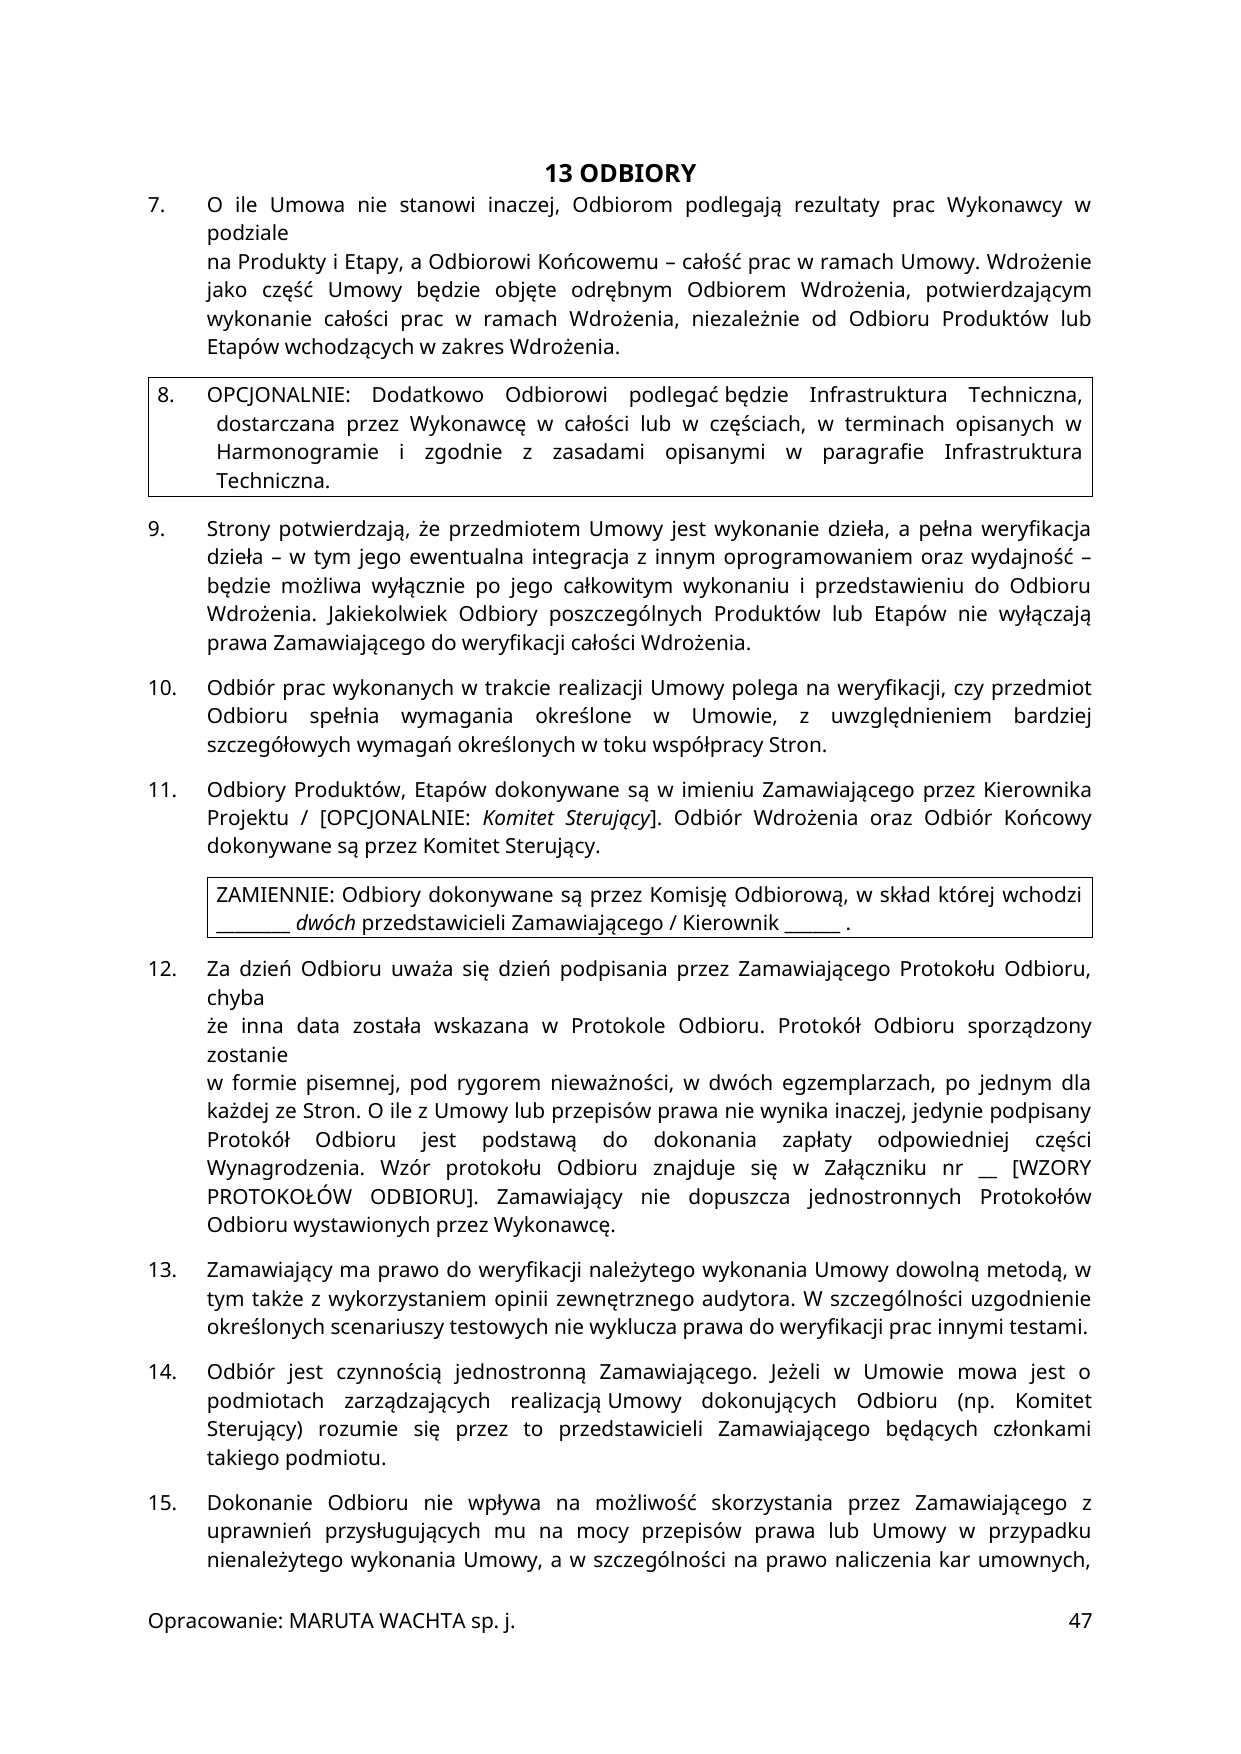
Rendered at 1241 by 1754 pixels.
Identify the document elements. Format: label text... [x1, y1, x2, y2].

list Zamawiający ma prawo do weryfikacji należytego wykonania Umowy dowolną metodą, w tym także z wykorzystaniem opinii zewnętrznego audytora. W szczególności uzgodnienie określonych scenariuszy testowych nie wyklucza prawa do weryfikacji prac innymi testami. [148, 1256, 1093, 1341]
subtitle 13 ODBIORY [148, 156, 1093, 190]
list OPCJONALNIE: Dodatkowo Odbiorowi podlegać będzie Infrastruktura Techniczna, dostarczana przez Wykonawcę w całości lub w częściach, w terminach opisanych w Harmonogramie i zgodnie z zasadami opisanymi w paragrafie Infrastruktura Techniczna. [149, 378, 1092, 496]
list Odbiór prac wykonanych w trakcie realizacji Umowy polega na weryfikacji, czy przedmiot Odbioru spełnia wymagania określone w Umowie, z uwzględnieniem bardziej szczegółowych wymagań określonych w toku współpracy Stron. [148, 673, 1093, 758]
list Odbiór jest czynnością jednostronną Zamawiającego. Jeżeli w Umowie mowa jest o podmiotach zarządzających realizacją Umowy dokonujących Odbioru (np. Komitet Sterujący) rozumie się przez to przedstawicieli Zamawiającego będących członkami takiego podmiotu. [148, 1357, 1093, 1471]
list O ile Umowa nie stanowi inaczej, Odbiorom podlegają rezultaty prac Wykonawcy w podziale na Produkty i Etapy, a Odbiorowi Końcowemu – całość prac w ramach Umowy. Wdrożenie jako część Umowy będzie objęte odrębnym Odbiorem Wdrożenia, potwierdzającym wykonanie całości prac w ramach Wdrożenia, niezależnie od Odbioru Produktów lub Etapów wchodzących w zakres Wdrożenia. [148, 190, 1093, 361]
text ZAMIENNIE: Odbiory dokonywane są przez Komisję Odbiorową, w skład której wchodzi ________ dwóch przedstawicieli Zamawiającego / Kierownik ______ . [208, 878, 1092, 937]
list Za dzień Odbioru uważa się dzień podpisania przez Zamawiającego Protokołu Odbioru, chyba że inna data została wskazana w Protokole Odbioru. Protokół Odbioru sporządzony zostanie w formie pisemnej, pod rygorem nieważności, w dwóch egzemplarzach, po jednym dla każdej ze Stron. O ile z Umowy lub przepisów prawa nie wynika inaczej, jedynie podpisany Protokół Odbioru jest podstawą do dokonania zapłaty odpowiedniej części Wynagrodzenia. Wzór protokołu Odbioru znajduje się w Załączniku nr __ [WZORY PROTOKOŁÓW ODBIORU]. Zamawiający nie dopuszcza jednostronnych Protokołów Odbioru wystawionych przez Wykonawcę. [148, 954, 1093, 1239]
list Odbiory Produktów, Etapów dokonywane są w imieniu Zamawiającego przez Kierownika Projektu / [OPCJONALNIE: Komitet Sterujący]. Odbiór Wdrożenia oraz Odbiór Końcowy dokonywane są przez Komitet Sterujący. [148, 775, 1093, 860]
list Dokonanie Odbioru nie wpływa na możliwość skorzystania przez Zamawiającego z uprawnień przysługujących mu na mocy przepisów prawa lub Umowy w przypadku nienależytego wykonania Umowy, a w szczególności na prawo naliczenia kar umownych, [148, 1488, 1093, 1573]
list Strony potwierdzają, że przedmiotem Umowy jest wykonanie dzieła, a pełna weryfikacja dzieła – w tym jego ewentualna integracja z innym oprogramowaniem oraz wydajność – będzie możliwa wyłącznie po jego całkowitym wykonaniu i przedstawieniu do Odbioru Wdrożenia. Jakiekolwiek Odbiory poszczególnych Produktów lub Etapów nie wyłączają prawa Zamawiającego do weryfikacji całości Wdrożenia. [148, 514, 1093, 656]
